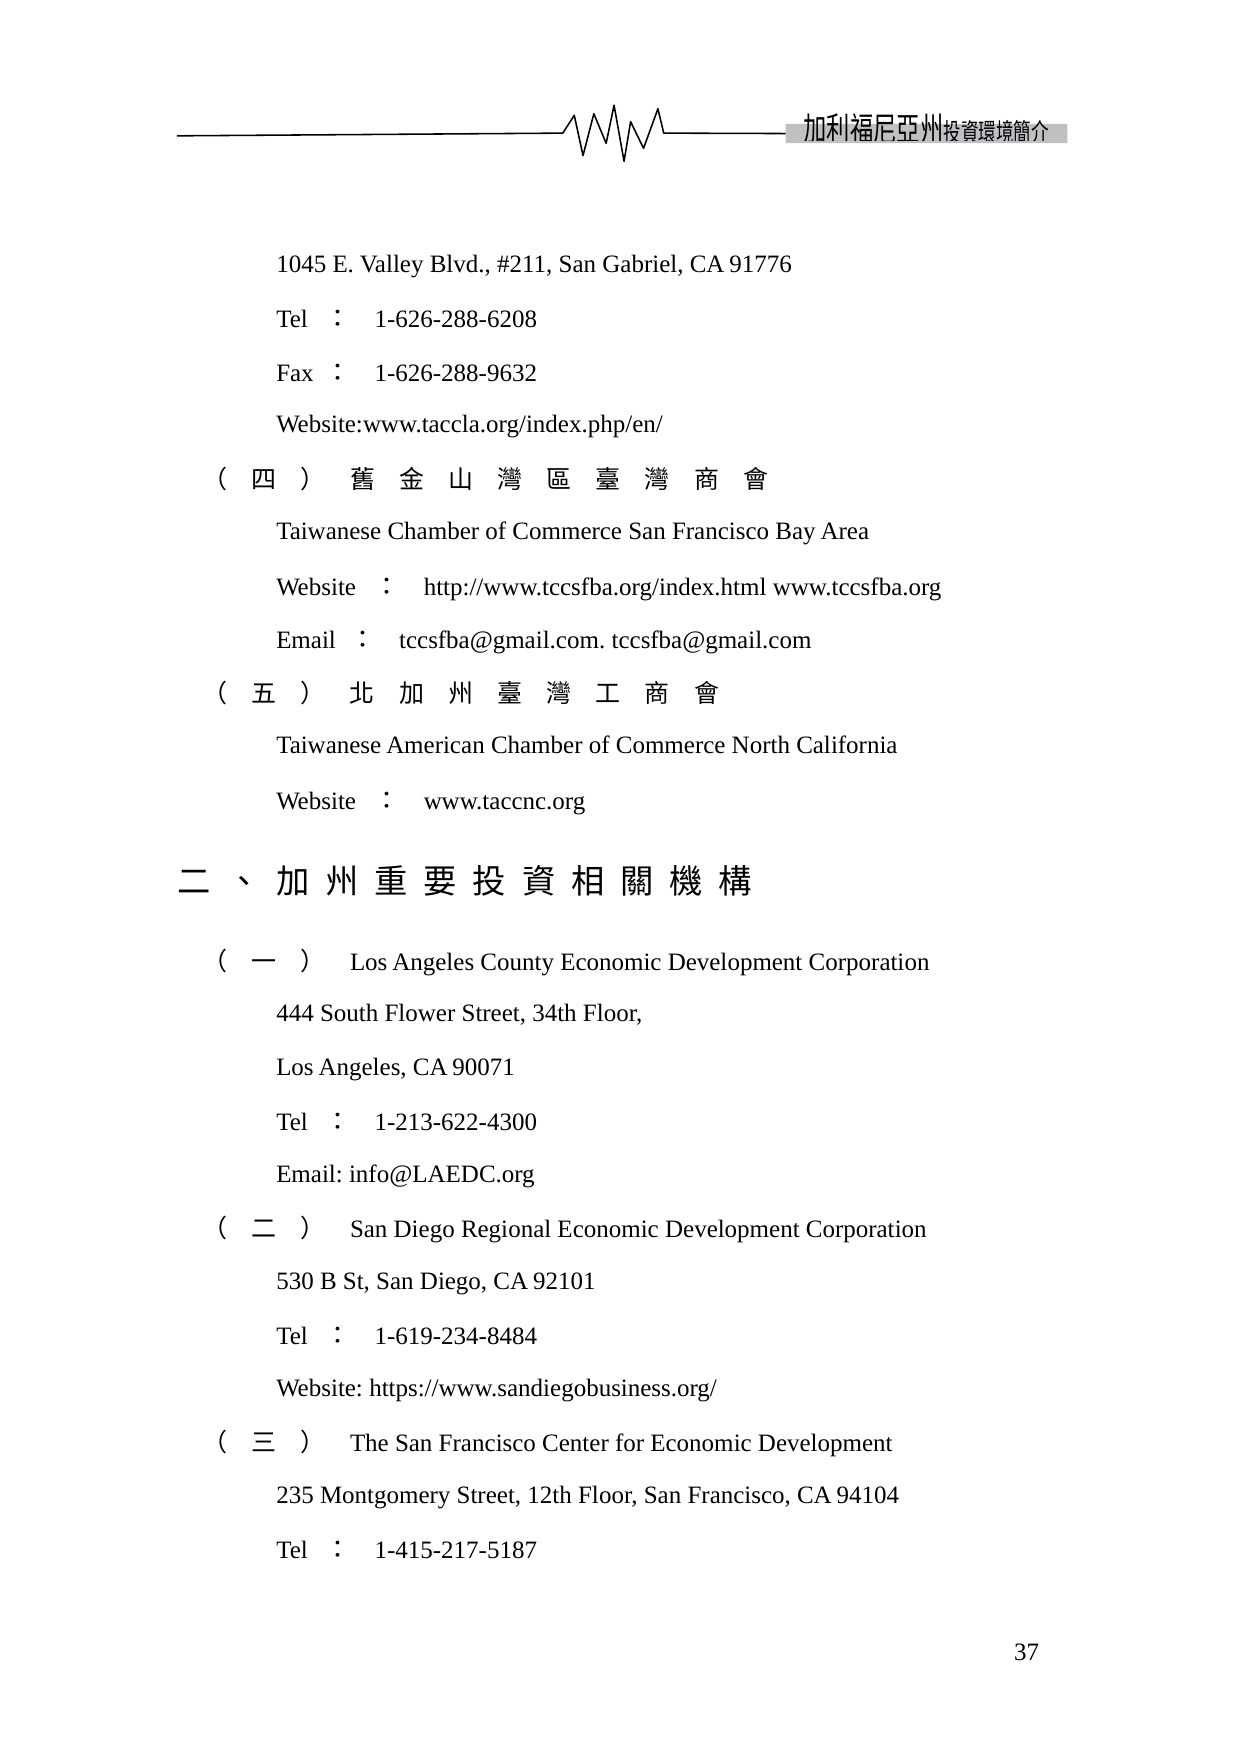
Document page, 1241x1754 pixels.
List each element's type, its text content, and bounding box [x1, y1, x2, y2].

text 444 South Flower Street, 34th Floor, [202, 986, 1063, 1039]
text （一）Los Angeles County Economic Development Corporation [202, 932, 1063, 986]
text （三）The San Francisco Center for Economic Development [202, 1414, 1063, 1468]
text Email：tccsfba@gmail.com. tccsfba@gmail.com [202, 611, 1063, 664]
text （五）北加州臺灣工商會 [202, 664, 1063, 718]
text Taiwanese Chamber of Commerce San Francisco Bay Area [202, 504, 1063, 557]
text （二）San Diego Regional Economic Development Corporation [202, 1200, 1063, 1253]
text Taiwanese American Chamber of Commerce North California [202, 718, 1063, 772]
text Email: info@LAEDC.org [202, 1146, 1063, 1200]
text Tel：1-626-288-6208 [202, 290, 1063, 343]
text （四）舊金山灣區臺灣商會 [202, 450, 1063, 504]
text Tel：1-619-234-8484 [202, 1307, 1063, 1361]
text 二、加州重要投資相關機構 [178, 852, 1063, 906]
text 530 B St, San Diego, CA 92101 [202, 1253, 1063, 1307]
text Tel：1-415-217-5187 [202, 1521, 1063, 1575]
text Fax：1-626-288-9632 [202, 343, 1063, 397]
text Website: https://www.sandiegobusiness.org/ [202, 1361, 1063, 1414]
text Tel：1-213-622-4300 [202, 1093, 1063, 1146]
text 235 Montgomery Street, 12th Floor, San Francisco, CA 94104 [202, 1468, 1063, 1521]
text 1045 E. Valley Blvd., #211, San Gabriel, CA 91776 [202, 236, 1063, 290]
text Website:www.taccla.org/index.php/en/ [202, 397, 1063, 450]
text Los Angeles, CA 90071 [202, 1039, 1063, 1093]
text Website：www.taccnc.org [202, 772, 1063, 825]
text Website：http://www.tccsfba.org/index.html www.tccsfba.org [202, 557, 1063, 611]
